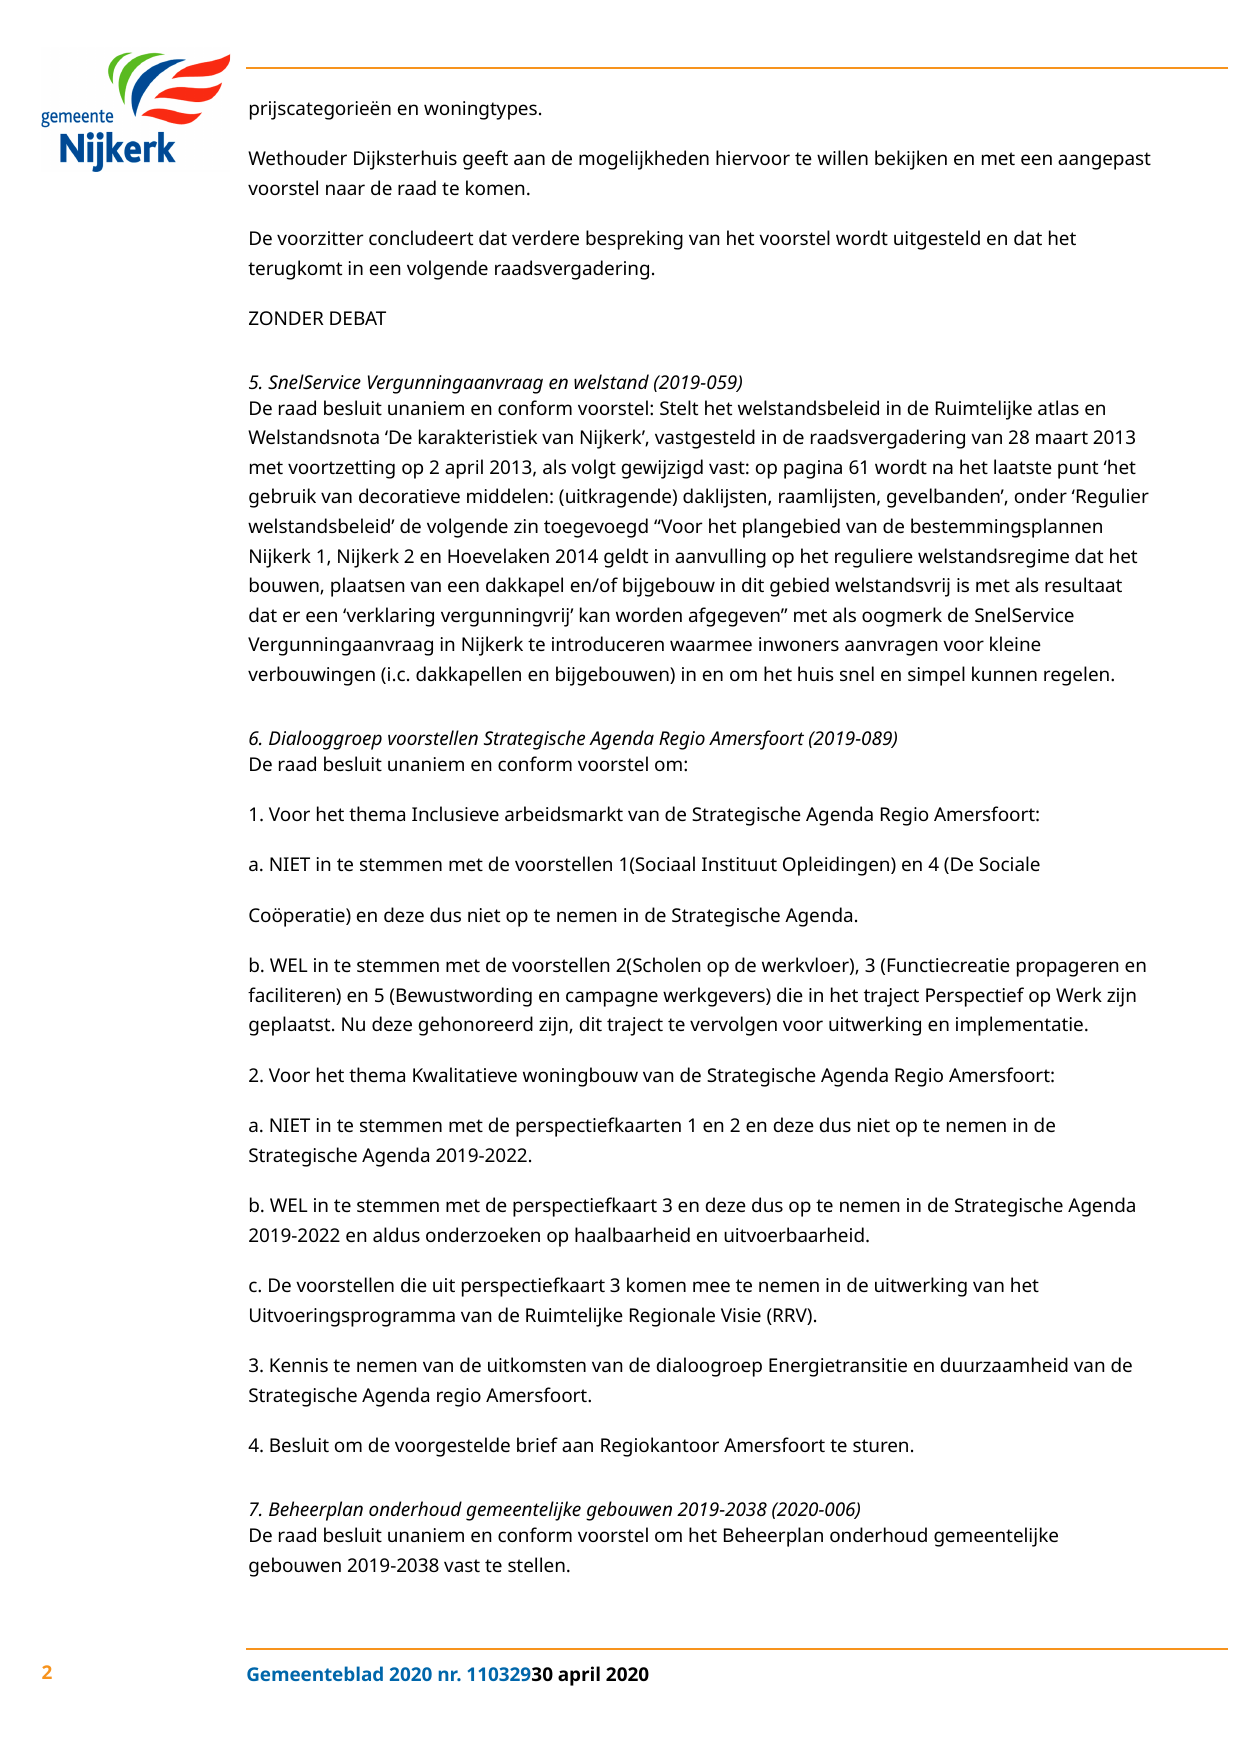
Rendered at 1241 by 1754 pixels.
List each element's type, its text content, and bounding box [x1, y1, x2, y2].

text Coöperatie) en deze dus niet op te nemen in de Strategische Agenda. [248, 902, 1152, 928]
picture [41, 47, 231, 172]
text a. NIET in te stemmen met de voorstellen 1(Sociaal Instituut Opleidingen) en 4 (De Sociale [248, 852, 1152, 877]
text De voorzitter concludeert dat verdere bespreking van het voorstel wordt uitgesteld en dat het terugkomt in een volgende raadsvergadering. [248, 225, 1152, 281]
text b. WEL in te stemmen met de voorstellen 2(Scholen op de werkvloer), 3 (Functiecreatie propageren en faciliteren) en 5 (Bewustwording en campagne werkgevers) die in het traject Perspectief op Werk zijn geplaatst. Nu deze gehonoreerd zijn, dit traject te vervolgen voor uitwerking en implementatie. [248, 952, 1152, 1037]
text 1. Voor het thema Inclusieve arbeidsmarkt van de Strategische Agenda Regio Amersfoort: [248, 801, 1152, 827]
text a. NIET in te stemmen met de perspectiefkaarten 1 en 2 en deze dus niet op te nemen in de Strategische Agenda 2019-2022. [248, 1112, 1152, 1168]
text 2. Voor het thema Kwalitatieve woningbouw van de Strategische Agenda Regio Amersfoort: [248, 1062, 1152, 1088]
text 6. Dialooggroep voorstellen Strategische Agenda Regio Amersfoort (2019-089) [248, 725, 1152, 751]
text prijscategorieën en woningtypes. [248, 95, 1152, 121]
text 4. Besluit om de voorgestelde brief aan Regiokantoor Amersfoort te sturen. [248, 1432, 1152, 1458]
text De raad besluit unaniem en conform voorstel om het Beheerplan onderhoud gemeentelijke gebouwen 2019-2038 vast te stellen. [248, 1522, 1152, 1577]
text 3. Kennis te nemen van de uitkomsten van de dialoogroep Energietransitie en duurzaamheid van de Strategische Agenda regio Amersfoort. [248, 1352, 1152, 1408]
text c. De voorstellen die uit perspectiefkaart 3 komen mee te nemen in de uitwerking van het Uitvoeringsprogramma van de Ruimtelijke Regionale Visie (RRV). [248, 1272, 1152, 1328]
text 5. SnelService Vergunningaanvraag en welstand (2019-059) [248, 369, 1152, 395]
text b. WEL in te stemmen met de perspectiefkaart 3 en deze dus op te nemen in de Strategische Agenda 2019-2022 en aldus onderzoeken op haalbaarheid en uitvoerbaarheid. [248, 1192, 1152, 1248]
text ZONDER DEBAT [248, 305, 1152, 331]
text De raad besluit unaniem en conform voorstel: Stelt het welstandsbeleid in de Ruimtelijke atlas en Welstandsnota ‘De karakteristiek van Nijkerk’, vastgesteld in de raadsvergadering van 28 maart 2013 met voortzetting op 2 april 2013, als volgt gewijzigd vast: op pagina 61 wordt na het laatste punt ‘het gebruik van decoratieve middelen: (uitkragende) daklijsten, raamlijsten, gevelbanden’, onder ‘Regulier welstandsbeleid’ de volgende zin toegevoegd “Voor het plangebied van de bestemmingsplannen Nijkerk 1, Nijkerk 2 en Hoevelaken 2014 geldt in aanvulling op het reguliere welstandsregime dat het bouwen, plaatsen van een dakkapel en/of bijgebouw in dit gebied welstandsvrij is met als resultaat dat er een ‘verklaring vergunningvrij’ kan worden afgegeven” met als oogmerk de SnelService Vergunningaanvraag in Nijkerk te introduceren waarmee inwoners aanvragen voor kleine verbouwingen (i.c. dakkapellen en bijgebouwen) in en om het huis snel en simpel kunnen regelen. [248, 395, 1152, 687]
text 7. Beheerplan onderhoud gemeentelijke gebouwen 2019-2038 (2020-006) [248, 1496, 1152, 1522]
text Wethouder Dijksterhuis geeft aan de mogelijkheden hiervoor te willen bekijken en met een aangepast voorstel naar de raad te komen. [248, 145, 1152, 201]
text De raad besluit unaniem en conform voorstel om: [248, 751, 1152, 777]
